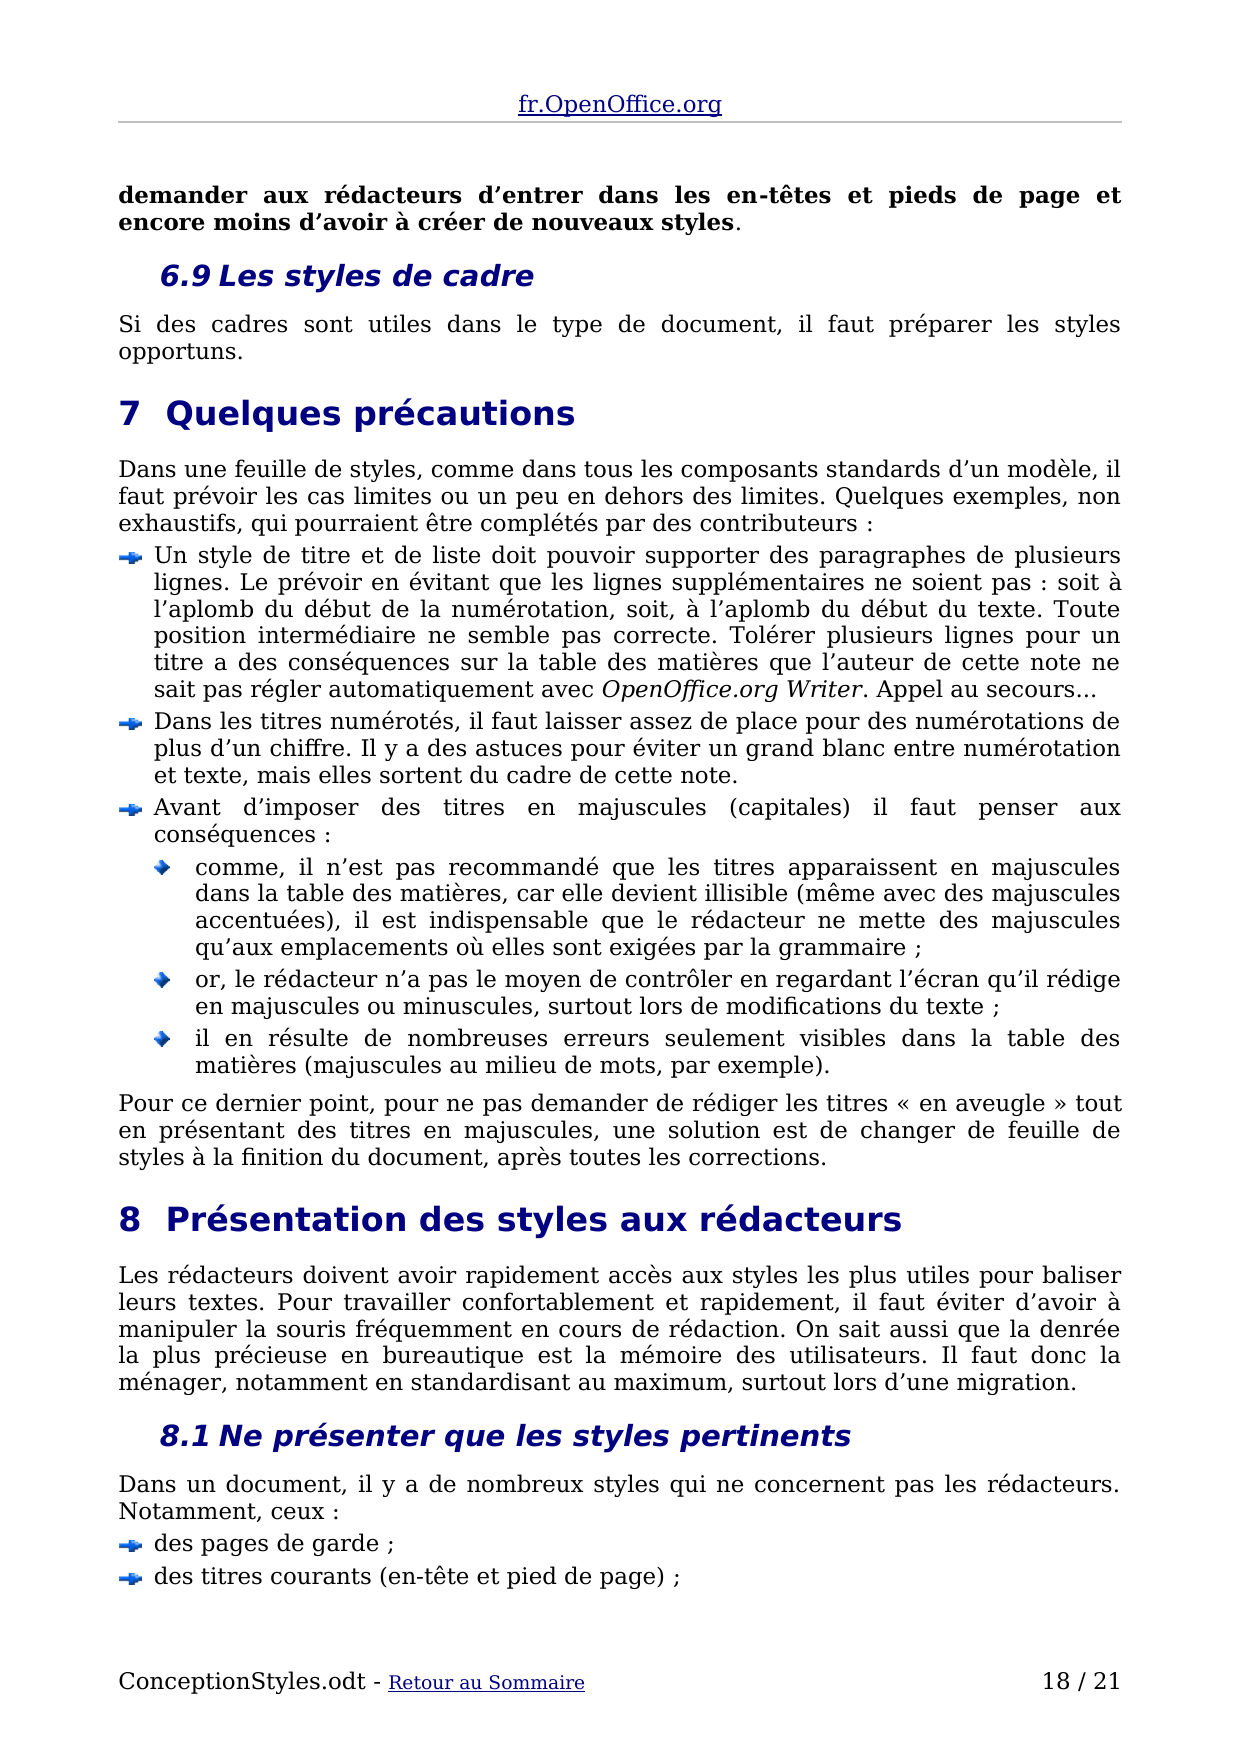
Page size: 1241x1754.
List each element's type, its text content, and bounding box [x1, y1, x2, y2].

list Avant d’imposer des titres en majuscules (capitales) il faut penser aux conséquences : [118, 794, 1122, 848]
text Si des cadres sont utiles dans le type de document, il faut préparer les styles opportuns. [118, 311, 1122, 365]
text Les rédacteurs doivent avoir rapidement accès aux styles les plus utiles pour baliser leurs textes. Pour travailler confortablement et rapidement, il faut éviter d’avoir à manipuler la souris fréquemment en cours de rédaction. On sait aussi que la denrée la plus précieuse en bureautique est la mémoire des utilisateurs. Il faut donc la ménager, notamment en standardisant au maximum, surtout lors d’une migration. [118, 1262, 1122, 1396]
picture [154, 860, 170, 875]
list Dans les titres numérotés, il faut laisser assez de place pour des numérotations de plus d’un chiffre. Il y a des astuces pour éviter un grand blanc entre numérotation et texte, mais elles sortent du cadre de cette note. [118, 708, 1122, 788]
subtitle Ne présenter que les styles pertinents [159, 1419, 1122, 1453]
subtitle Dans un document, il y a de nombreux styles qui ne concernent pas les rédacteurs. Notamment, ceux : [118, 1471, 1122, 1524]
text demander aux rédacteurs d’entrer dans les en‑têtes et pieds de page et encore moins d’avoir à créer de nouveaux styles. [118, 182, 1122, 236]
picture [119, 1540, 142, 1552]
list comme, il n’est pas recommandé que les titres apparaissent en majuscules dans la table des matières, car elle devient illisible (même avec des majuscules accentuées), il est indispensable que le rédacteur ne mette des majuscules qu’aux emplacements où elles sont exigées par la grammaire ; [153, 854, 1122, 960]
list Un style de titre et de liste doit pouvoir supporter des paragraphes de plusieurs lignes. Le prévoir en évitant que les lignes supplémentaires ne soient pas : soit à l’aplomb du début de la numérotation, soit, à l’aplomb du début du texte. Toute position intermédiaire ne semble pas correcte. Tolérer plusieurs lignes pour un titre a des conséquences sur la table des matières que l’auteur de cette note ne sait pas régler automatiquement avec OpenOffice.org Writer. Appel au secours... [118, 542, 1122, 702]
subtitle Dans une feuille de styles, comme dans tous les composants standards d’un modèle, il faut prévoir les cas limites ou un peu en dehors des limites. Quelques exemples, non exhaustifs, qui pourraient être complétés par des contributeurs : [118, 457, 1122, 537]
subtitle Quelques précautions [118, 394, 1122, 433]
text Pour ce dernier point, pour ne pas demander de rédiger les titres « en aveugle » tout en présentant des titres en majuscules, une solution est de changer de feuille de styles à la finition du document, après toutes les corrections. [118, 1091, 1122, 1171]
picture [119, 552, 142, 564]
picture [154, 1031, 170, 1047]
picture [154, 972, 170, 988]
picture [119, 804, 142, 816]
subtitle Présentation des styles aux rédacteurs [118, 1200, 1122, 1239]
picture [119, 718, 142, 730]
subtitle Les styles de cadre [159, 260, 1122, 294]
list des titres courants (en-tête et pied de page) ; [118, 1563, 1122, 1590]
list or, le rédacteur n’a pas le moyen de contrôler en regardant l’écran qu’il rédige en majuscules ou minuscules, surtout lors de modifications du texte ; [153, 966, 1122, 1019]
list il en résulte de nombreuses erreurs seulement visibles dans la table des matières (majuscules au milieu de mots, par exemple). [153, 1026, 1122, 1079]
picture [119, 1573, 142, 1585]
list des pages de garde ; [118, 1530, 1122, 1557]
